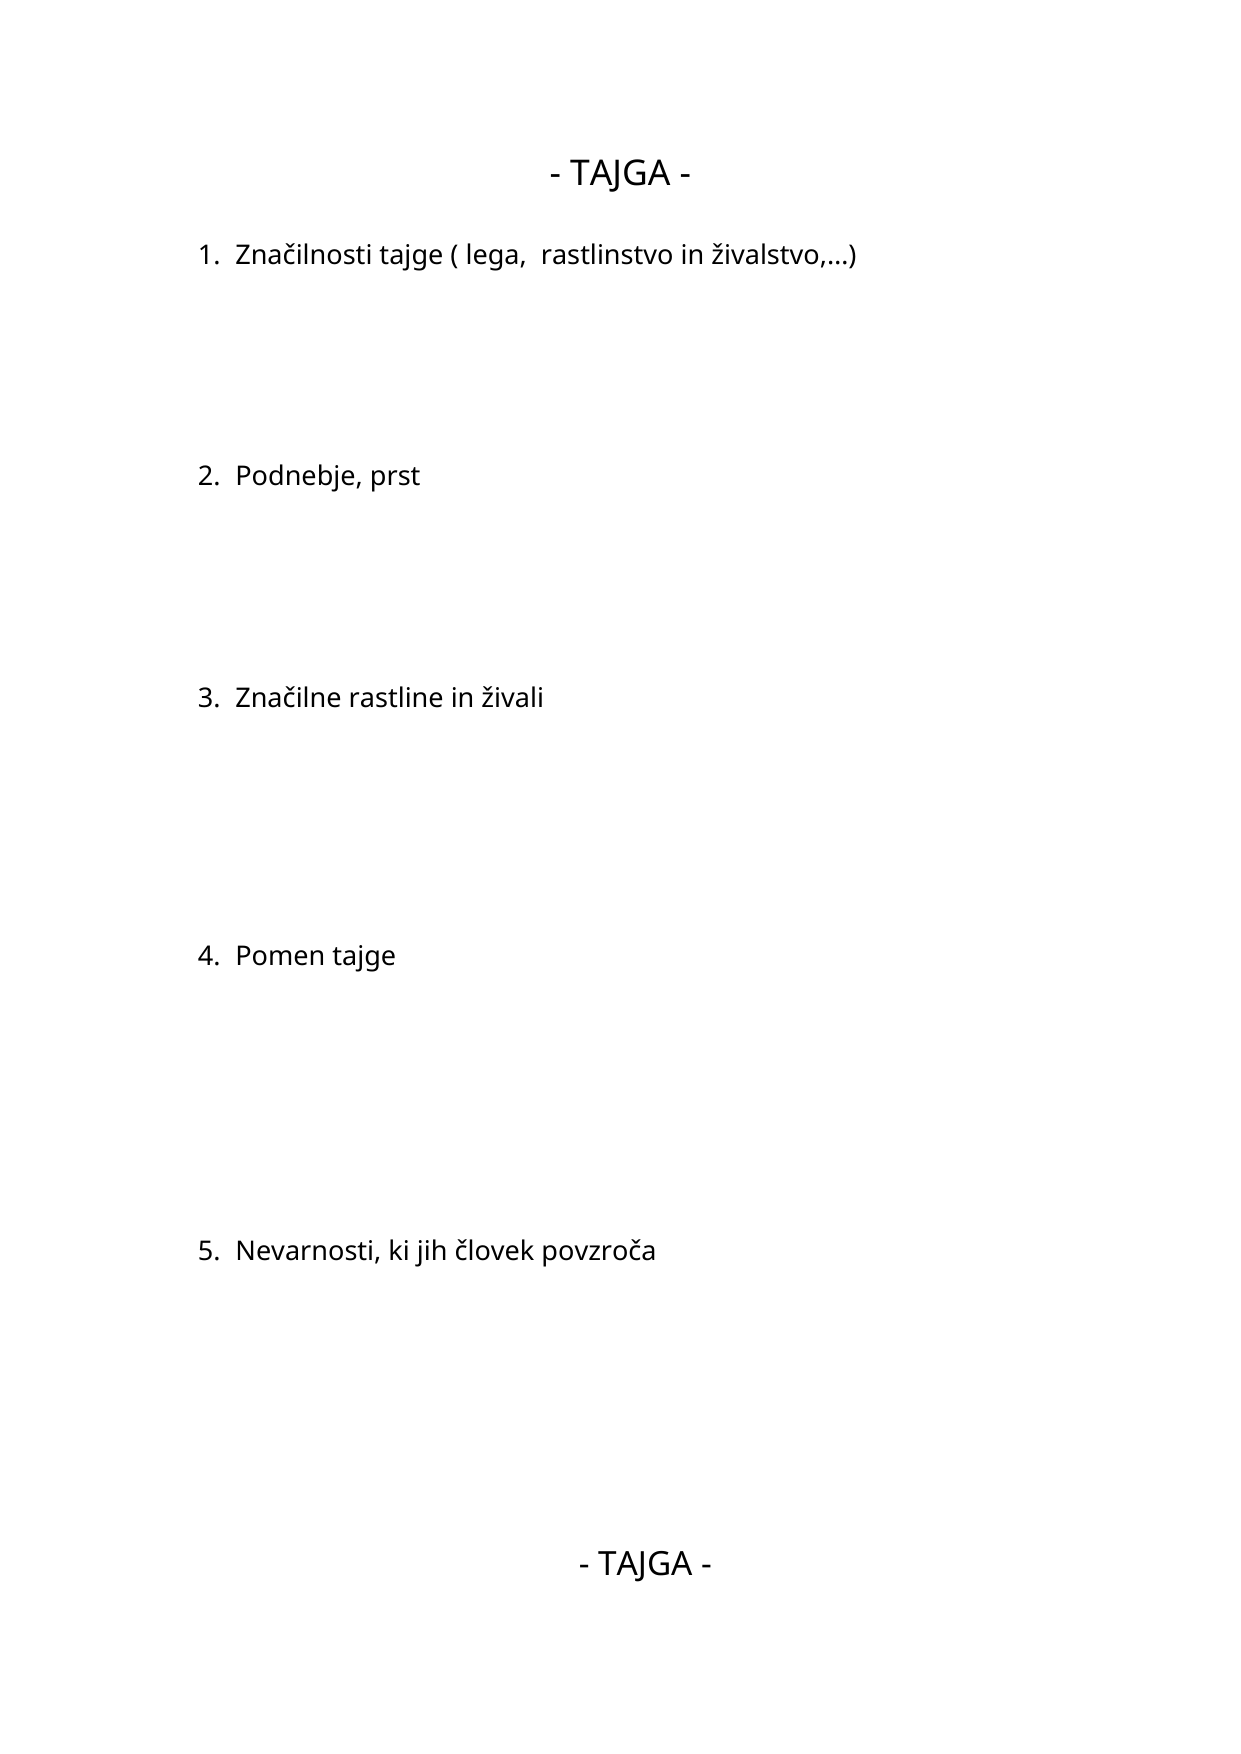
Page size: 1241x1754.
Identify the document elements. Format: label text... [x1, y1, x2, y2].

list Nevarnosti, ki jih človek povzroča [198, 1231, 1093, 1268]
list Podnebje, prst [198, 457, 1093, 494]
list Značilne rastline in živali [198, 678, 1093, 715]
list Značilnosti tajge ( lega, rastlinstvo in živalstvo,…) [198, 236, 1093, 272]
text - TAJGA - [198, 1540, 1093, 1586]
text - TAJGA - [148, 148, 1093, 196]
list Pomen tajge [198, 936, 1093, 973]
